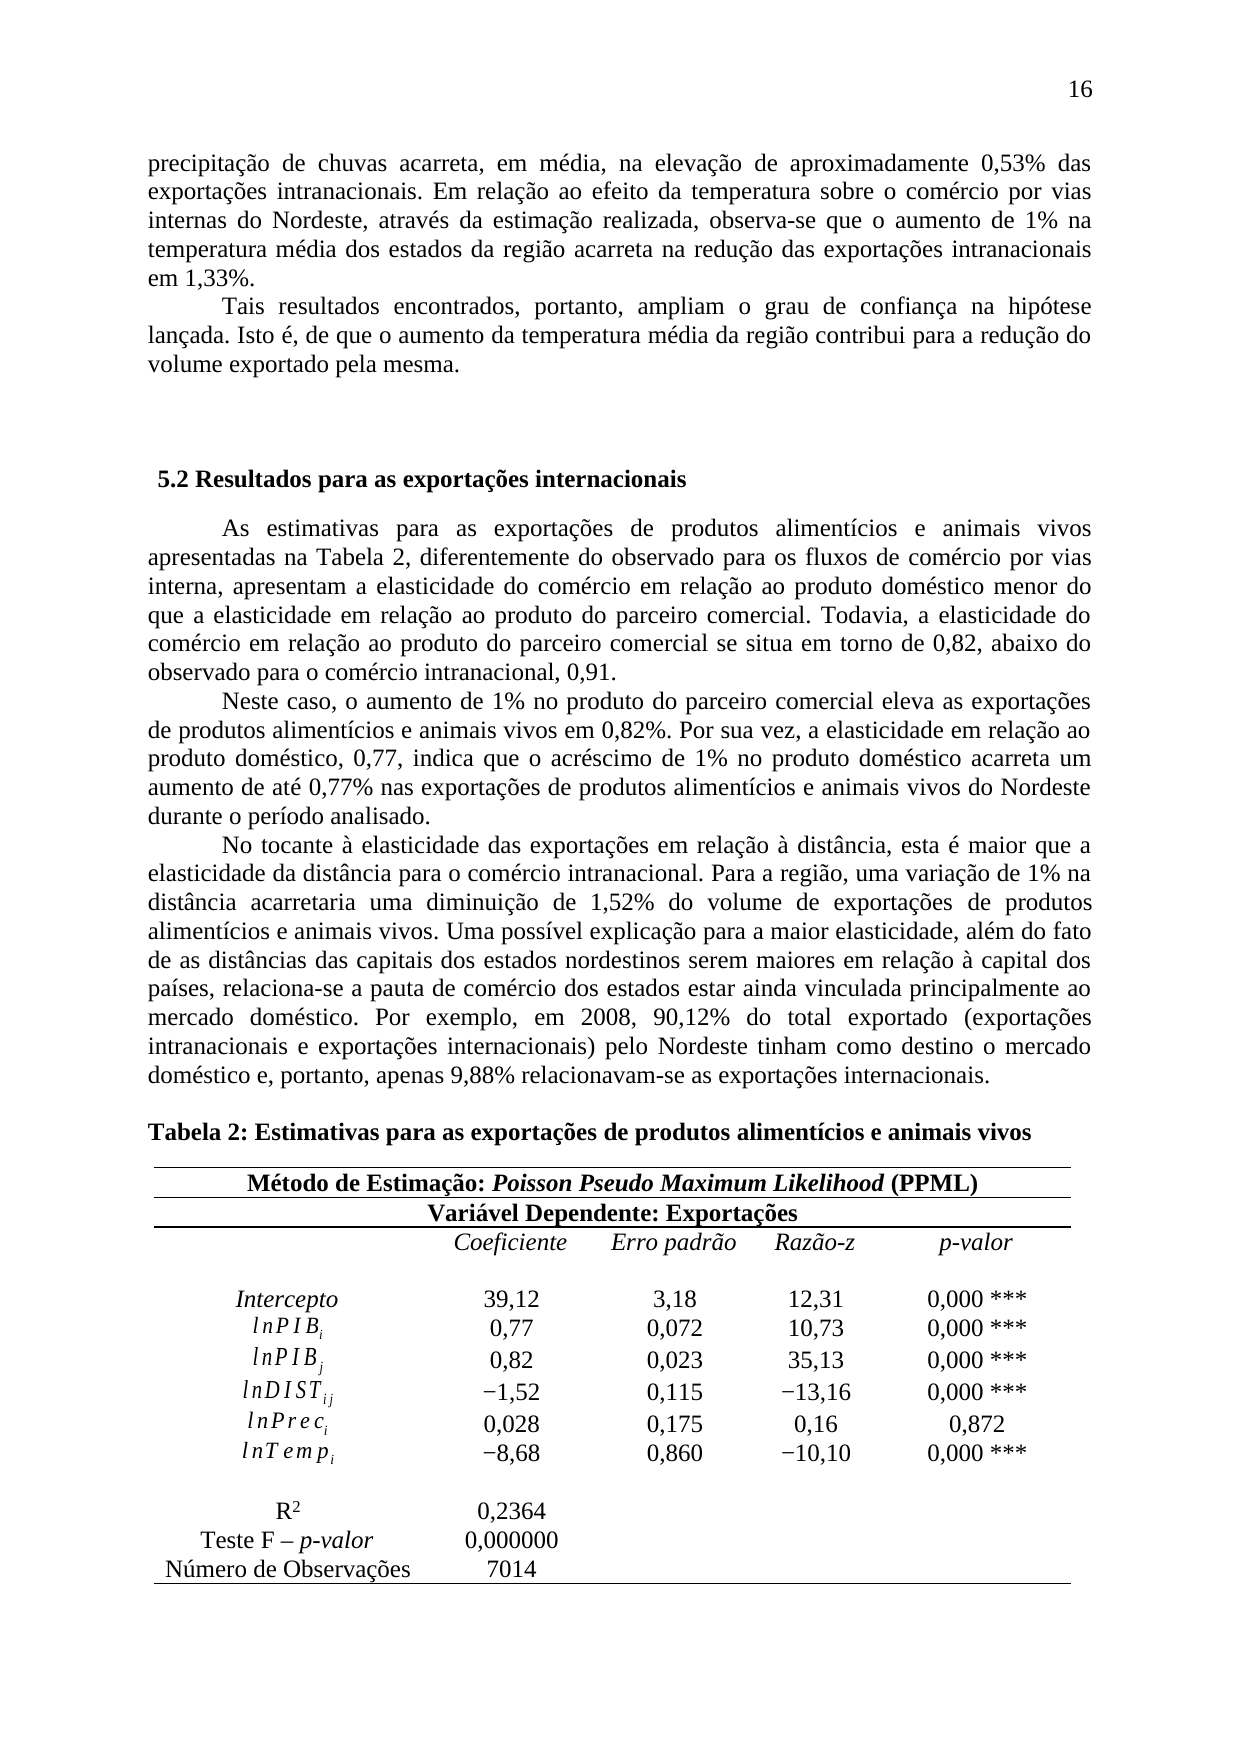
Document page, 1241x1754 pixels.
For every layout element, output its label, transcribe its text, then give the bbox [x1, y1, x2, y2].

table_cell R2 [154, 1468, 422, 1525]
table_cell [883, 1256, 1071, 1284]
table_cell 10,73 [749, 1313, 883, 1343]
table_cell [749, 1256, 883, 1284]
table_cell −13,16 [749, 1376, 883, 1408]
table_cell 0,77 [422, 1313, 601, 1343]
table_cell [154, 1256, 422, 1284]
table_cell [749, 1554, 883, 1583]
text As estimativas para as exportações de produtos alimentícios e animais vivos apresentadas na Tabela 2, diferentemente do observado para os fluxos de comércio por vias interna, apresentam a elasticidade do comércio em relação ao produto doméstico menor do que a elasticidade em relação ao produto do parceiro comercial. Todavia, a elasticidade do comércio em relação ao produto do parceiro comercial se situa em torno de 0,82, abaixo do observado para o comércio intranacional, 0,91. [148, 513, 1092, 686]
table_cell Coeficiente [422, 1228, 601, 1256]
table_cell 0,860 [601, 1438, 749, 1468]
table_cell 0,175 [601, 1408, 749, 1438]
table_cell 0,115 [601, 1376, 749, 1408]
table_cell 0,16 [749, 1408, 883, 1438]
table_cell [883, 1525, 1071, 1554]
table_cell Erro padrão [601, 1228, 749, 1256]
table_cell [601, 1525, 749, 1554]
table_cell 0,028 [422, 1408, 601, 1438]
table_cell Variável Dependente: Exportações [154, 1198, 1071, 1226]
table_cell [154, 1408, 422, 1438]
table_cell 0,023 [601, 1343, 749, 1376]
table_cell Número de Observações [154, 1554, 422, 1583]
table_cell −8,68 [422, 1438, 601, 1468]
table_cell 0,82 [422, 1343, 601, 1376]
table_cell [154, 1343, 422, 1376]
table_cell [883, 1468, 1071, 1525]
table_cell [154, 1438, 422, 1468]
table_cell 12,31 [749, 1284, 883, 1313]
table_cell Intercepto [154, 1284, 422, 1313]
text Neste caso, o aumento de 1% no produto do parceiro comercial eleva as exportações de produtos alimentícios e animais vivos em 0,82%. Por sua vez, a elasticidade em relação ao produto doméstico, 0,77, indica que o acréscimo de 1% no produto doméstico acarreta um aumento de até 0,77% nas exportações de produtos alimentícios e animais vivos do Nordeste durante o período analisado. [148, 686, 1092, 830]
table_cell Razão-z [749, 1228, 883, 1256]
table_cell [749, 1468, 883, 1525]
table_cell 35,13 [749, 1343, 883, 1376]
table_cell 3,18 [601, 1284, 749, 1313]
table_cell 7014 [422, 1554, 601, 1583]
table_header Método de Estimação: Poisson Pseudo Maximum Likelihood (PPML) [154, 1168, 1071, 1197]
table_cell −10,10 [749, 1438, 883, 1468]
table_cell 0,072 [601, 1313, 749, 1343]
table_cell [883, 1554, 1071, 1583]
table_cell [154, 1313, 422, 1343]
table_cell [601, 1256, 749, 1284]
table_cell p-valor [883, 1228, 1071, 1256]
table_cell Teste F – p-valor [154, 1525, 422, 1554]
table_cell −1,52 [422, 1376, 601, 1408]
table_cell [601, 1554, 749, 1583]
table_cell 0,000 *** [883, 1313, 1071, 1343]
table_cell 0,2364 [422, 1468, 601, 1525]
table_cell [601, 1468, 749, 1525]
table_cell 0,872 [883, 1408, 1071, 1438]
table_cell [154, 1376, 422, 1408]
table_cell 39,12 [422, 1284, 601, 1313]
table_cell [422, 1256, 601, 1284]
table_cell [749, 1525, 883, 1554]
text No tocante à elasticidade das exportações em relação à distância, esta é maior que a elasticidade da distância para o comércio intranacional. Para a região, uma variação de 1% na distância acarretaria uma diminuição de 1,52% do volume de exportações de produtos alimentícios e animais vivos. Uma possível explicação para a maior elasticidade, além do fato de as distâncias das capitais dos estados nordestinos serem maiores em relação à capital dos países, relaciona-se a pauta de comércio dos estados estar ainda vinculada principalmente ao mercado doméstico. Por exemplo, em 2008, 90,12% do total exportado (exportações intranacionais e exportações internacionais) pelo Nordeste tinham como destino o mercado doméstico e, portanto, apenas 9,88% relacionavam-se as exportações internacionais. [148, 830, 1092, 1088]
list Resultados para as exportações internacionais [157, 464, 1092, 493]
table_cell 0,000000 [422, 1525, 601, 1554]
text Tabela 2: Estimativas para as exportações de produtos alimentícios e animais vivos [148, 1117, 1092, 1146]
table_cell 0,000 *** [883, 1376, 1071, 1408]
text precipitação de chuvas acarreta, em média, na elevação de aproximadamente 0,53% das exportações intranacionais. Em relação ao efeito da temperatura sobre o comércio por vias internas do Nordeste, através da estimação realizada, observa-se que o aumento de 1% na temperatura média dos estados da região acarreta na redução das exportações intranacionais em 1,33%. [148, 148, 1092, 291]
table_cell [154, 1228, 422, 1256]
table_cell 0,000 *** [883, 1284, 1071, 1313]
text Tais resultados encontrados, portanto, ampliam o grau de confiança na hipótese lançada. Isto é, de que o aumento da temperatura média da região contribui para a redução do volume exportado pela mesma. [148, 291, 1092, 378]
table_cell 0,000 *** [883, 1438, 1071, 1468]
table_cell 0,000 *** [883, 1343, 1071, 1376]
